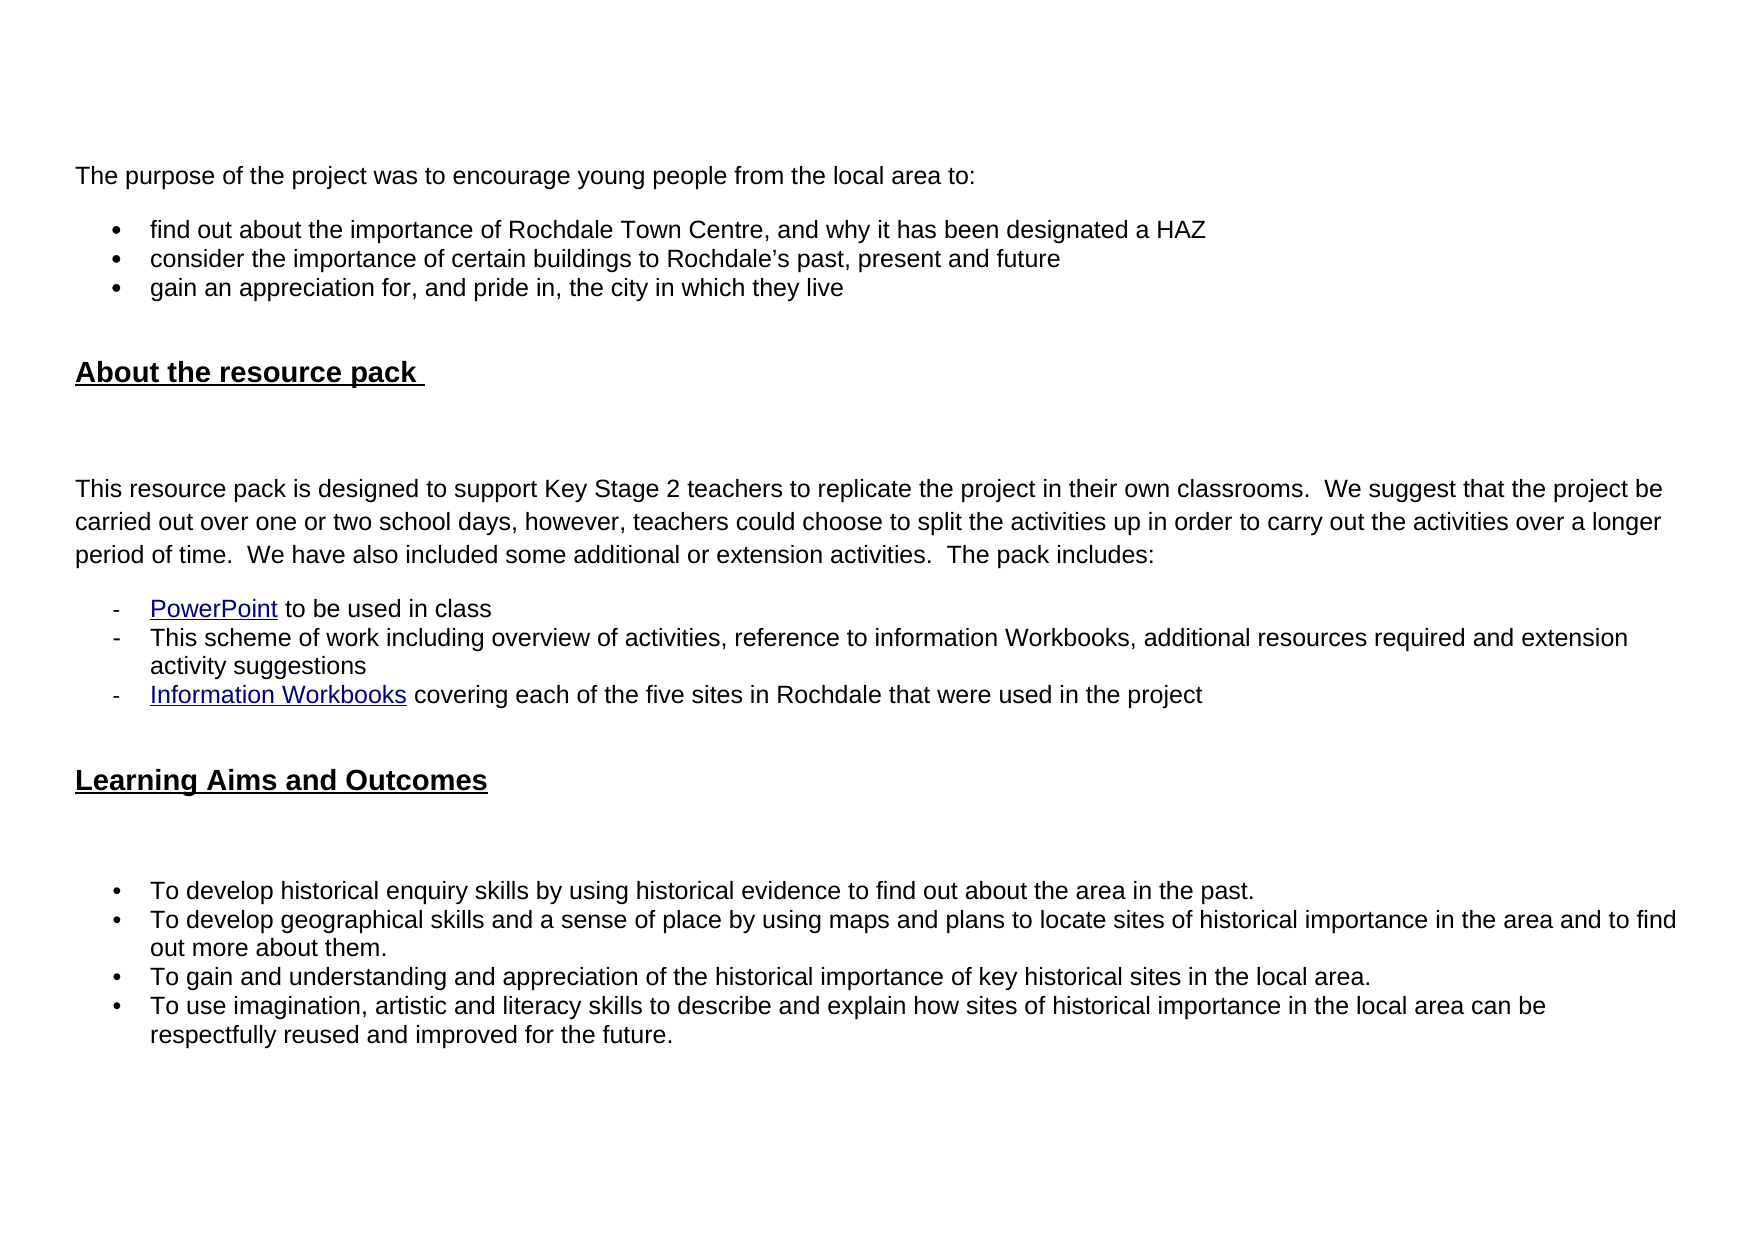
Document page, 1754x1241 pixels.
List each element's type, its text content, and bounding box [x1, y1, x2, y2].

list consider the importance of certain buildings to Rochdale’s past, present and future [112, 244, 1679, 273]
list PowerPoint to be used in class [112, 594, 1679, 623]
list To develop geographical skills and a sense of place by using maps and plans to locate sites of historical importance in the area and to find out more about them. [112, 905, 1679, 962]
list To gain and understanding and appreciation of the historical importance of key historical sites in the local area. [112, 962, 1679, 991]
list gain an appreciation for, and pride in, the city in which they live [112, 273, 1679, 301]
list To develop historical enquiry skills by using historical evidence to find out about the area in the past. [112, 876, 1679, 905]
list find out about the importance of Rochdale Town Centre, and why it has been designated a HAZ [112, 215, 1679, 244]
text About the resource pack [75, 355, 1679, 389]
text Learning Aims and Outcomes [75, 763, 1679, 796]
text The purpose of the project was to encourage young people from the local area to: [75, 161, 1679, 190]
list This scheme of work including overview of activities, reference to information Workbooks, additional resources required and extension activity suggestions [112, 623, 1679, 680]
list Information Workbooks covering each of the five sites in Rochdale that were used in the project [112, 680, 1679, 709]
text This resource pack is designed to support Key Stage 2 teachers to replicate the project in their own classrooms. We suggest that the project be carried out over one or two school days, however, teachers could choose to split the activities up in order to carry out the activities over a longer period of time. We have also included some additional or extension activities. The pack includes: [75, 474, 1679, 569]
list To use imagination, artistic and literacy skills to describe and explain how sites of historical importance in the local area can be respectfully reused and improved for the future. [112, 991, 1679, 1048]
